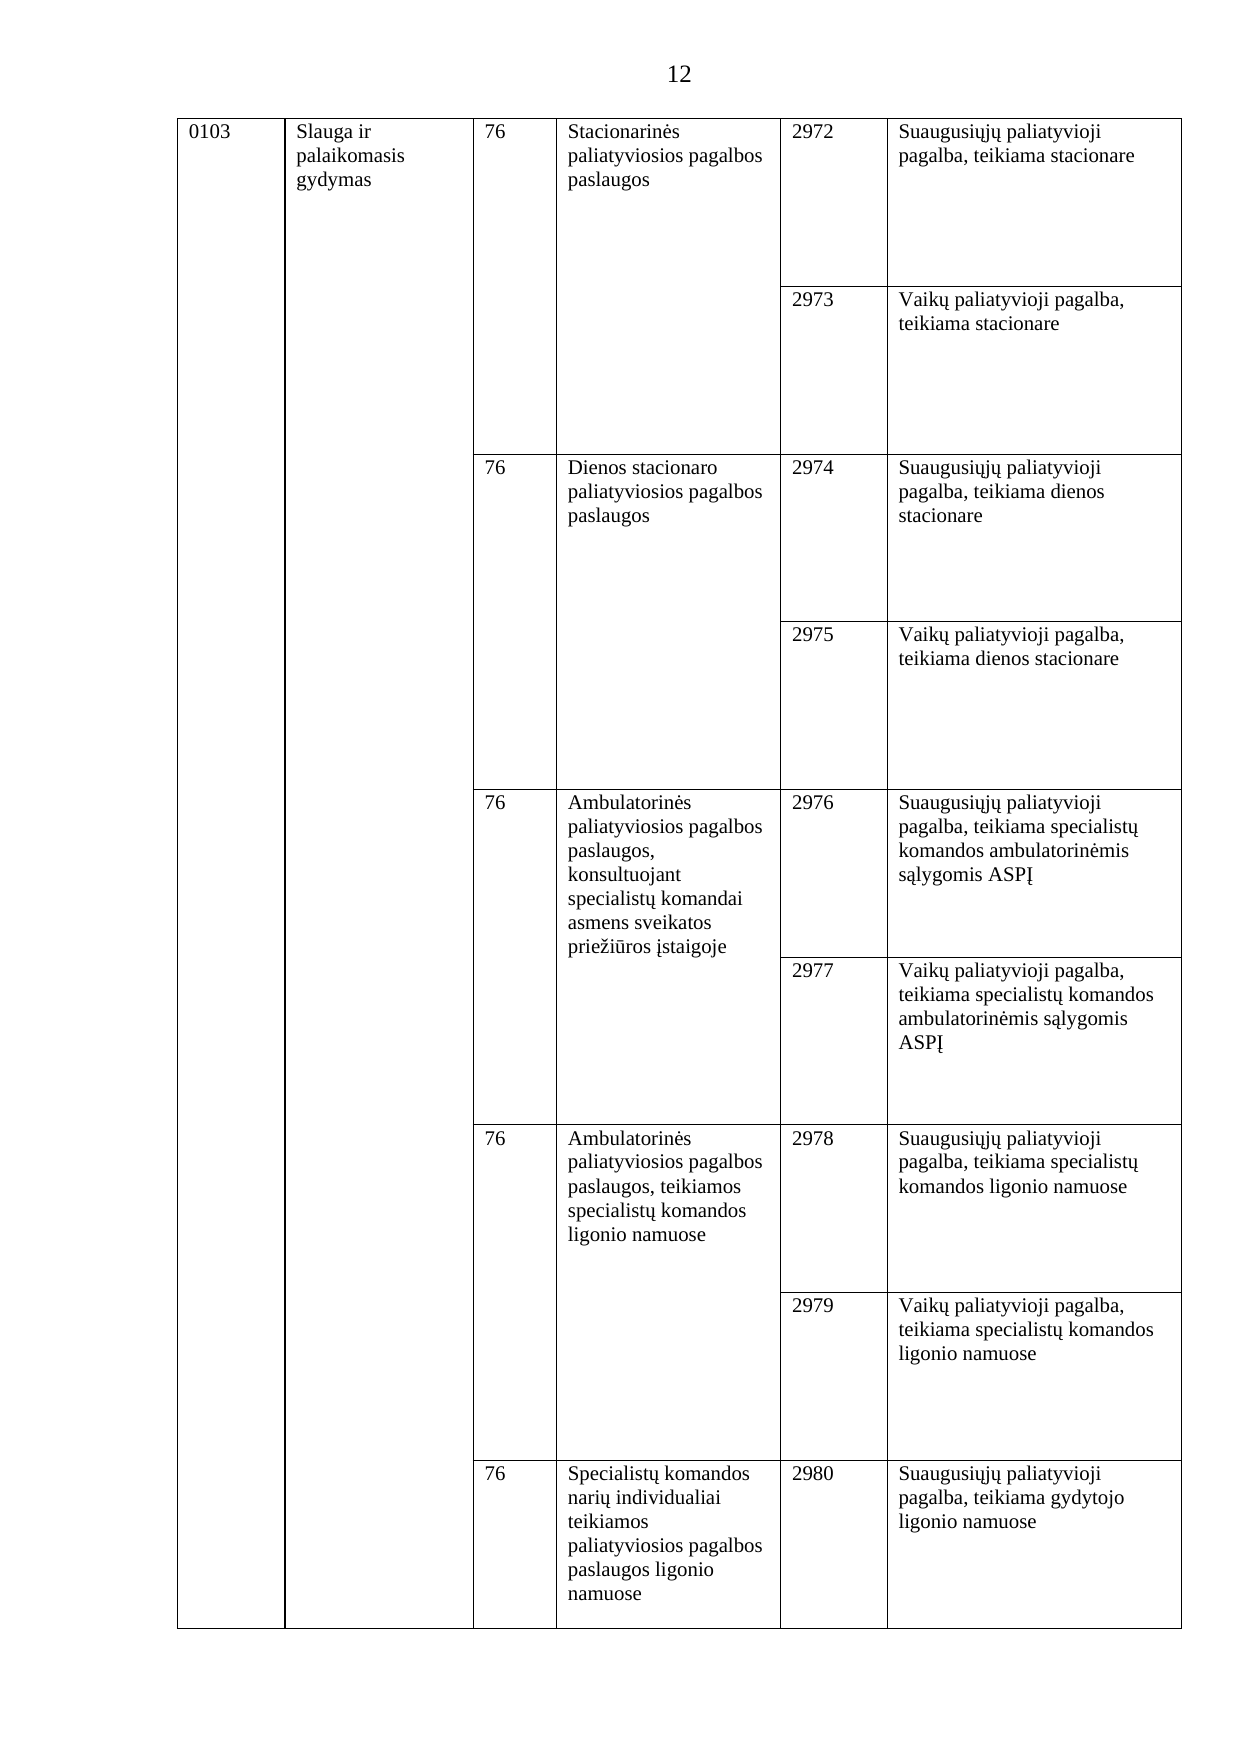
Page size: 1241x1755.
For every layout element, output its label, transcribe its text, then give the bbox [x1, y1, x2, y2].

table_cell Ambulatorinės paliatyviosios pagalbos paslaugos, teikiamos specialistų komandos ligonio namuose [557, 1125, 780, 1460]
table_cell 2980 [781, 1461, 887, 1627]
table_cell Vaikų paliatyvioji pagalba, teikiama stacionare [888, 287, 1181, 453]
table_cell 76 [474, 119, 556, 453]
table_cell 2975 [781, 622, 887, 789]
table_cell Ambulatorinės paliatyviosios pagalbos paslaugos, konsultuojant specialistų komandai asmens sveikatos priežiūros įstaigoje [557, 790, 780, 1124]
table_cell Suaugusiųjų paliatyvioji pagalba, teikiama specialistų komandos ambulatorinėmis sąlygomis ASPĮ [888, 790, 1181, 957]
table_cell Vaikų paliatyvioji pagalba, teikiama specialistų komandos ligonio namuose [888, 1293, 1181, 1460]
table_cell Vaikų paliatyvioji pagalba, teikiama dienos stacionare [888, 622, 1181, 789]
table_cell Dienos stacionaro paliatyviosios pagalbos paslaugos [557, 455, 780, 789]
table_cell Suaugusiųjų paliatyvioji pagalba, teikiama gydytojo ligonio namuose [888, 1461, 1181, 1627]
table_cell 2973 [781, 287, 887, 453]
table_cell Stacionarinės paliatyviosios pagalbos paslaugos [557, 119, 780, 453]
table_cell 2979 [781, 1293, 887, 1460]
table_cell 2972 [781, 119, 887, 286]
table_cell 2977 [781, 958, 887, 1124]
table_cell Suaugusiųjų paliatyvioji pagalba, teikiama stacionare [888, 119, 1181, 286]
table_cell 2976 [781, 790, 887, 957]
table_cell 76 [474, 1461, 556, 1627]
table_cell 76 [474, 1125, 556, 1460]
table_cell 0103 [178, 119, 284, 1627]
table_cell 76 [474, 455, 556, 789]
table_cell Slauga ir palaikomasis gydymas [286, 119, 473, 1627]
table_cell 76 [474, 790, 556, 1124]
table_cell Specialistų komandos narių individualiai teikiamos paliatyviosios pagalbos paslaugos ligonio namuose [557, 1461, 780, 1627]
table_cell Vaikų paliatyvioji pagalba, teikiama specialistų komandos ambulatorinėmis sąlygomis ASPĮ [888, 958, 1181, 1124]
table_cell Suaugusiųjų paliatyvioji pagalba, teikiama dienos stacionare [888, 455, 1181, 621]
table_cell Suaugusiųjų paliatyvioji pagalba, teikiama specialistų komandos ligonio namuose [888, 1125, 1181, 1292]
table_cell 2978 [781, 1125, 887, 1292]
table_cell 2974 [781, 455, 887, 621]
